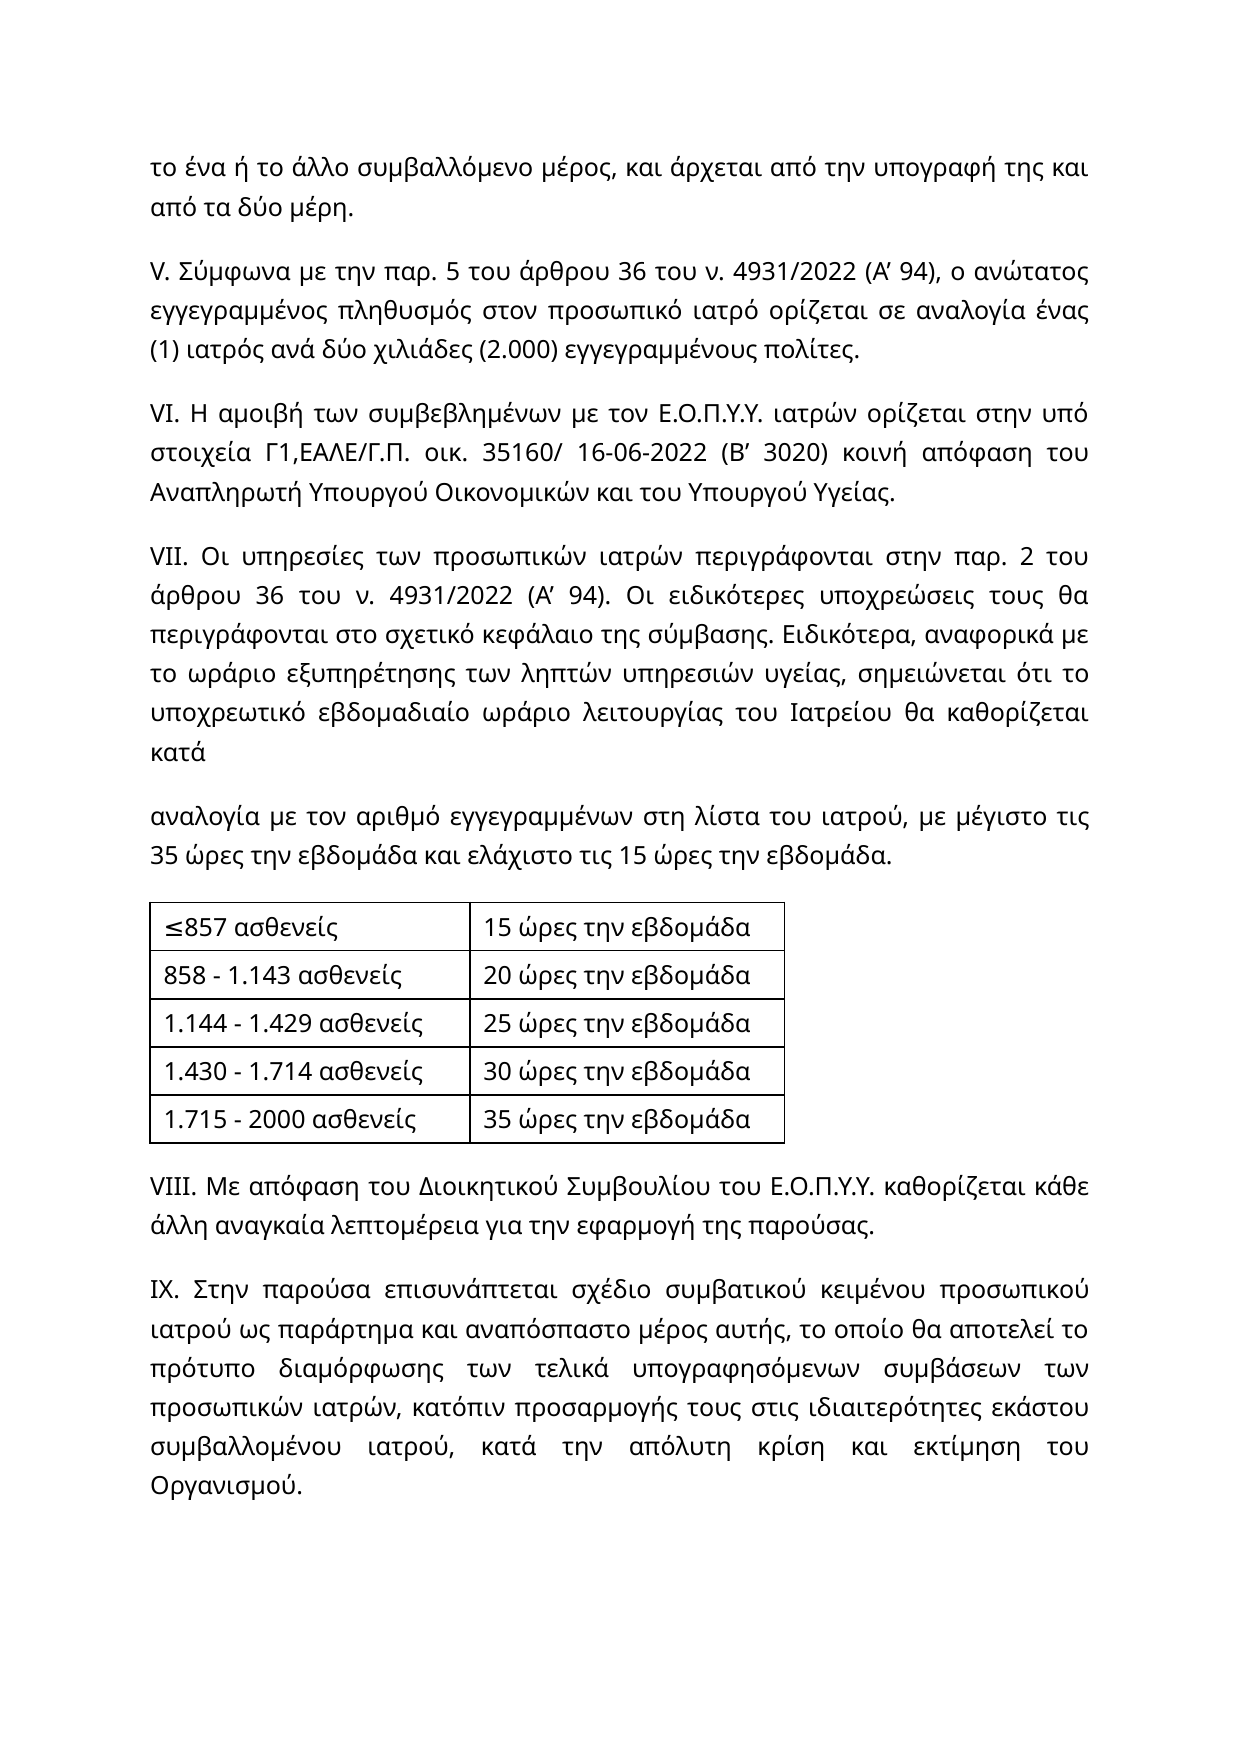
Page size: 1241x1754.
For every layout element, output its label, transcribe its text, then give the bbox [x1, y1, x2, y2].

table_cell 1.715 - 2000 ασθενείς [151, 1096, 469, 1142]
text V. Σύμφωνα με την παρ. 5 του άρθρου 36 του ν. 4931/2022 (Α’ 94), ο ανώτατος εγγεγραμμένος πληθυσμός στον προσωπικό ιατρό ορίζεται σε αναλογία ένας (1) ιατρός ανά δύο χιλιάδες (2.000) εγγεγραμμένους πολίτες. [150, 253, 1090, 366]
table_cell 1.144 - 1.429 ασθενείς [151, 1000, 469, 1046]
table_header ≤857 ασθενείς [151, 903, 469, 950]
table_cell 20 ώρες την εβδομάδα [471, 951, 784, 998]
table_cell 35 ώρες την εβδομάδα [471, 1096, 784, 1142]
text VIII. Με απόφαση του Διοικητικού Συμβουλίου του Ε.Ο.Π.Υ.Υ. καθορίζεται κάθε άλλη αναγκαία λεπτομέρεια για την εφαρμογή της παρούσας. [150, 1169, 1090, 1242]
table_cell 1.430 - 1.714 ασθενείς [151, 1048, 469, 1094]
table_cell 858 - 1.143 ασθενείς [151, 951, 469, 998]
text το ένα ή το άλλο συμβαλλόμενο μέρος, και άρχεται από την υπογραφή της και από τα δύο μέρη. [150, 150, 1090, 223]
text αναλογία με τον αριθμό εγγεγραμμένων στη λίστα του ιατρού, με μέγιστο τις 35 ώρες την εβδομάδα και ελάχιστο τις 15 ώρες την εβδομάδα. [150, 798, 1090, 872]
text VI. Η αμοιβή των συμβεβλημένων με τον Ε.Ο.Π.Υ.Υ. ιατρών ορίζεται στην υπό στοιχεία Γ1,ΕΑΛΕ/Γ.Π. οικ. 35160/ 16-06-2022 (Β’ 3020) κοινή απόφαση του Αναπληρωτή Υπουργού Οικονομικών και του Υπουργού Υγείας. [150, 396, 1090, 508]
text VII. Οι υπηρεσίες των προσωπικών ιατρών περιγράφονται στην παρ. 2 του άρθρου 36 του ν. 4931/2022 (Α’ 94). Οι ειδικότερες υποχρεώσεις τους θα περιγράφονται στο σχετικό κεφάλαιο της σύμβασης. Ειδικότερα, αναφορικά με το ωράριο εξυπηρέτησης των ληπτών υπηρεσιών υγείας, σημειώνεται ότι το υποχρεωτικό εβδομαδιαίο ωράριο λειτουργίας του Ιατρείου θα καθορίζεται κατά [150, 538, 1090, 768]
table_cell 30 ώρες την εβδομάδα [471, 1048, 784, 1094]
table_cell 25 ώρες την εβδομάδα [471, 1000, 784, 1046]
text IX. Στην παρούσα επισυνάπτεται σχέδιο συμβατικού κειμένου προσωπικού ιατρού ως παράρτημα και αναπόσπαστο μέρος αυτής, το οποίο θα αποτελεί το πρότυπο διαμόρφωσης των τελικά υπογραφησόμενων συμβάσεων των προσωπικών ιατρών, κατόπιν προσαρμογής τους στις ιδιαιτερότητες εκάστου συμβαλλομένου ιατρού, κατά την απόλυτη κρίση και εκτίμηση του Οργανισμού. [150, 1272, 1090, 1502]
table_header 15 ώρες την εβδομάδα [471, 903, 784, 950]
